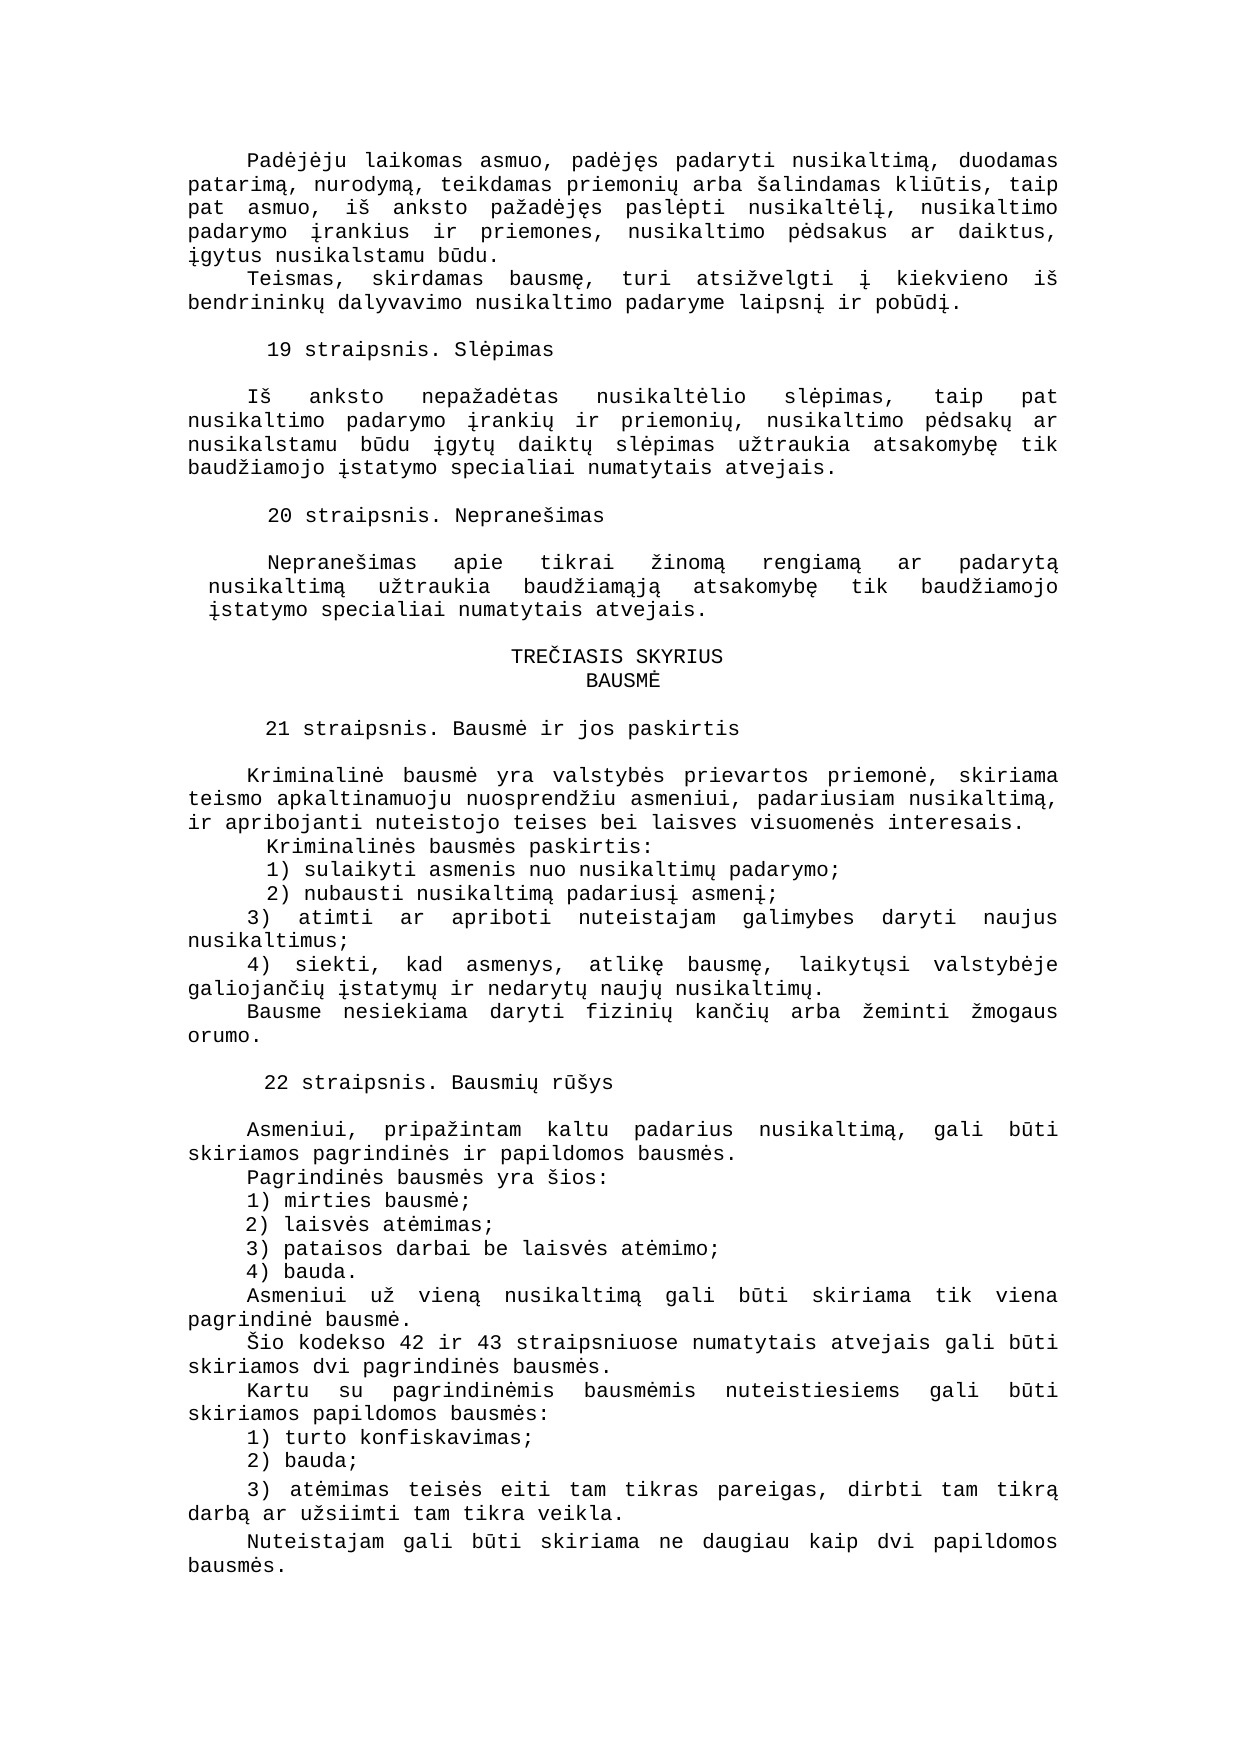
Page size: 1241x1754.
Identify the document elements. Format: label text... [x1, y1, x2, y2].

text Šio kodekso 42 ir 43 straipsniuose numatytais atvejais gali būti skiriamos dvi pagrindinės bausmės. [187, 1332, 1059, 1379]
text Asmeniui, pripažintam kaltu padarius nusikaltimą, gali būti skiriamos pagrindinės ir papildomos bausmės. [187, 1119, 1059, 1167]
text Pagrindinės bausmės yra šios: [207, 1167, 1059, 1190]
text 4) bauda. [206, 1261, 1059, 1285]
text Kartu su pagrindinėmis bausmėmis nuteistiesiems gali būti skiriamos papildomos bausmės: [187, 1379, 1059, 1427]
text Kriminalinė bausmė yra valstybės prievartos priemonė, skiriama teismo apkaltinamuoju nuosprendžiu asmeniui, padariusiam nusikaltimą, ir apribojanti nuteistojo teises bei laisves visuomenės interesais. [187, 765, 1059, 836]
text 19 straipsnis. Slėpimas [207, 339, 1059, 363]
text 2) nubausti nusikaltimą padariusį asmenį; [207, 883, 1059, 907]
text 3) atimti ar apriboti nuteistajam galimybes daryti naujus nusikaltimus; [187, 907, 1059, 954]
text 22 straipsnis. Bausmių rūšys [204, 1072, 1059, 1096]
text 4) siekti, kad asmenys, atlikę bausmę, laikytųsi valstybėje galiojančių įstatymų ir nedarytų naujų nusikaltimų. [187, 954, 1059, 1001]
text Nepranešimas apie tikrai žinomą rengiamą ar padarytą nusikaltimą užtraukia baudžiamąją atsakomybę tik baudžiamojo įstatymo specialiai numatytais atvejais. [208, 552, 1059, 623]
text 1) mirties bausmė; [207, 1190, 1059, 1214]
text Padėjėju laikomas asmuo, padėjęs padaryti nusikaltimą, duodamas patarimą, nurodymą, teikdamas priemonių arba šalindamas kliūtis, taip pat asmuo, iš anksto pažadėjęs paslėpti nusikaltėlį, nusikaltimo padarymo įrankius ir priemones, nusikaltimo pėdsakus ar daiktus, įgytus nusikalstamu būdu. [187, 150, 1059, 268]
text Teismas, skirdamas bausmę, turi atsižvelgti į kiekvieno iš bendrininkų dalyvavimo nusikaltimo padaryme laipsnį ir pobūdį. [187, 268, 1059, 316]
text 1) sulaikyti asmenis nuo nusikaltimų padarymo; [207, 859, 1059, 883]
text 2) laisvės atėmimas; [205, 1214, 1059, 1238]
text Iš anksto nepažadėtas nusikaltėlio slėpimas, taip pat nusikaltimo padarymo įrankių ir priemonių, nusikaltimo pėdsakų ar nusikalstamu būdu įgytų daiktų slėpimas užtraukia atsakomybę tik baudžiamojo įstatymo specialiai numatytais atvejais. [187, 386, 1059, 481]
text 1) turto konfiskavimas; [208, 1427, 1059, 1451]
text Asmeniui už vieną nusikaltimą gali būti skiriama tik viena pagrindinė bausmė. [187, 1285, 1059, 1332]
text 2) bauda; [208, 1451, 1059, 1474]
text 3) pataisos darbai be laisvės atėmimo; [206, 1238, 1059, 1261]
text 20 straipsnis. Nepranešimas [208, 505, 1059, 528]
text TREČIASIS SKYRIUS [187, 647, 1059, 670]
text Bausme nesiekiama daryti fizinių kančių arba žeminti žmogaus orumo. [187, 1001, 1059, 1048]
text Nuteistajam gali būti skiriama ne daugiau kaip dvi papildomos bausmės. [187, 1531, 1059, 1579]
text Kriminalinės bausmės paskirtis: [207, 836, 1059, 859]
text 3) atėmimas teisės eiti tam tikras pareigas, dirbti tam tikrą darbą ar užsiimti tam tikra veikla. [187, 1479, 1059, 1526]
text BAUSMĖ [187, 670, 1059, 694]
text 21 straipsnis. Bausmė ir jos paskirtis [206, 717, 1059, 741]
